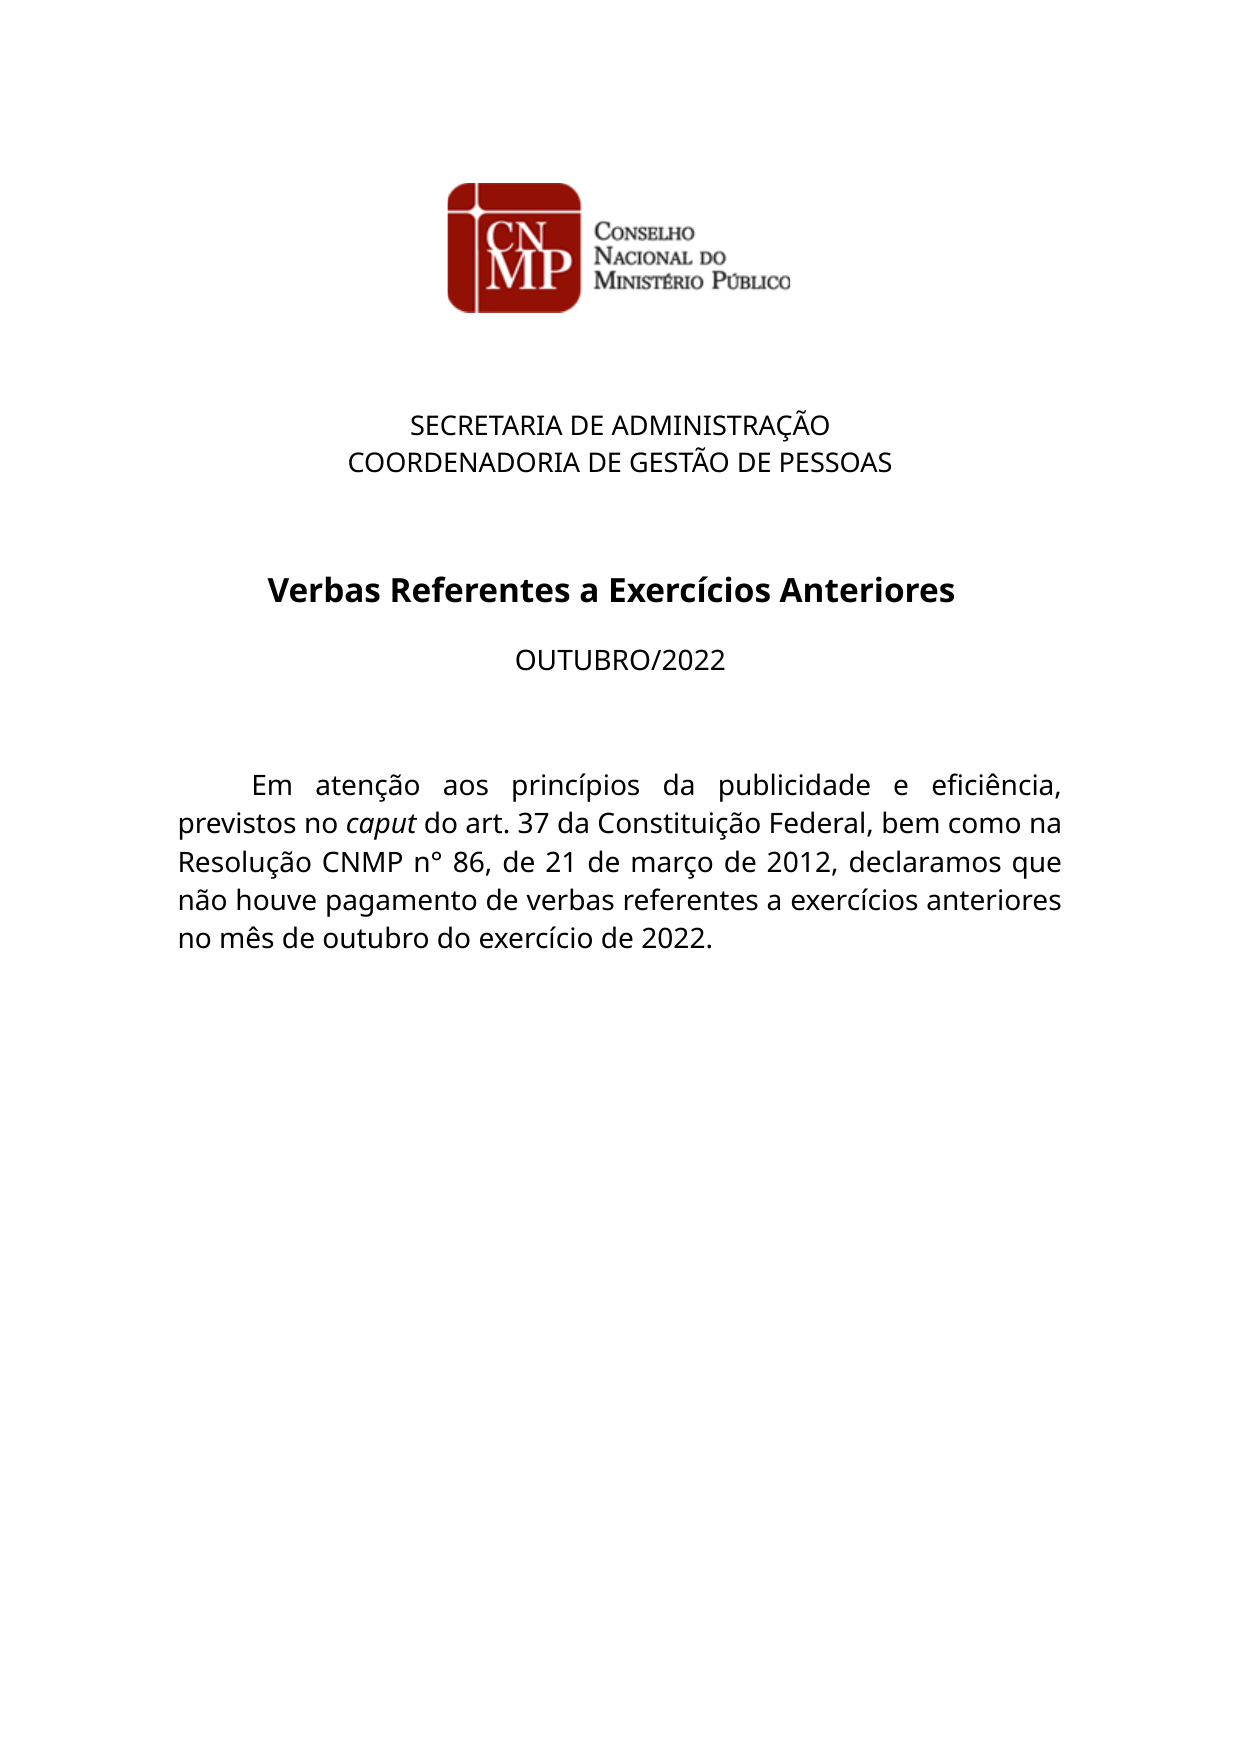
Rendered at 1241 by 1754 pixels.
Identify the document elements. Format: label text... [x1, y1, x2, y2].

text OUTUBRO/2022 [177, 641, 1063, 679]
text Em atenção aos princípios da publicidade e eficiência, previstos no caput do art. 37 da Constituição Federal, bem como na Resolução CNMP n° 86, de 21 de março de 2012, declaramos que não houve pagamento de verbas referentes a exercícios anteriores no mês de outubro do exercício de 2022. [177, 765, 1063, 957]
picture [447, 183, 791, 313]
text SECRETARIA DE ADMINISTRAÇÃO [177, 407, 1063, 443]
text Verbas Referentes a Exercícios Anteriores [177, 567, 1063, 612]
text COORDENADORIA DE GESTÃO DE PESSOAS [177, 443, 1063, 480]
